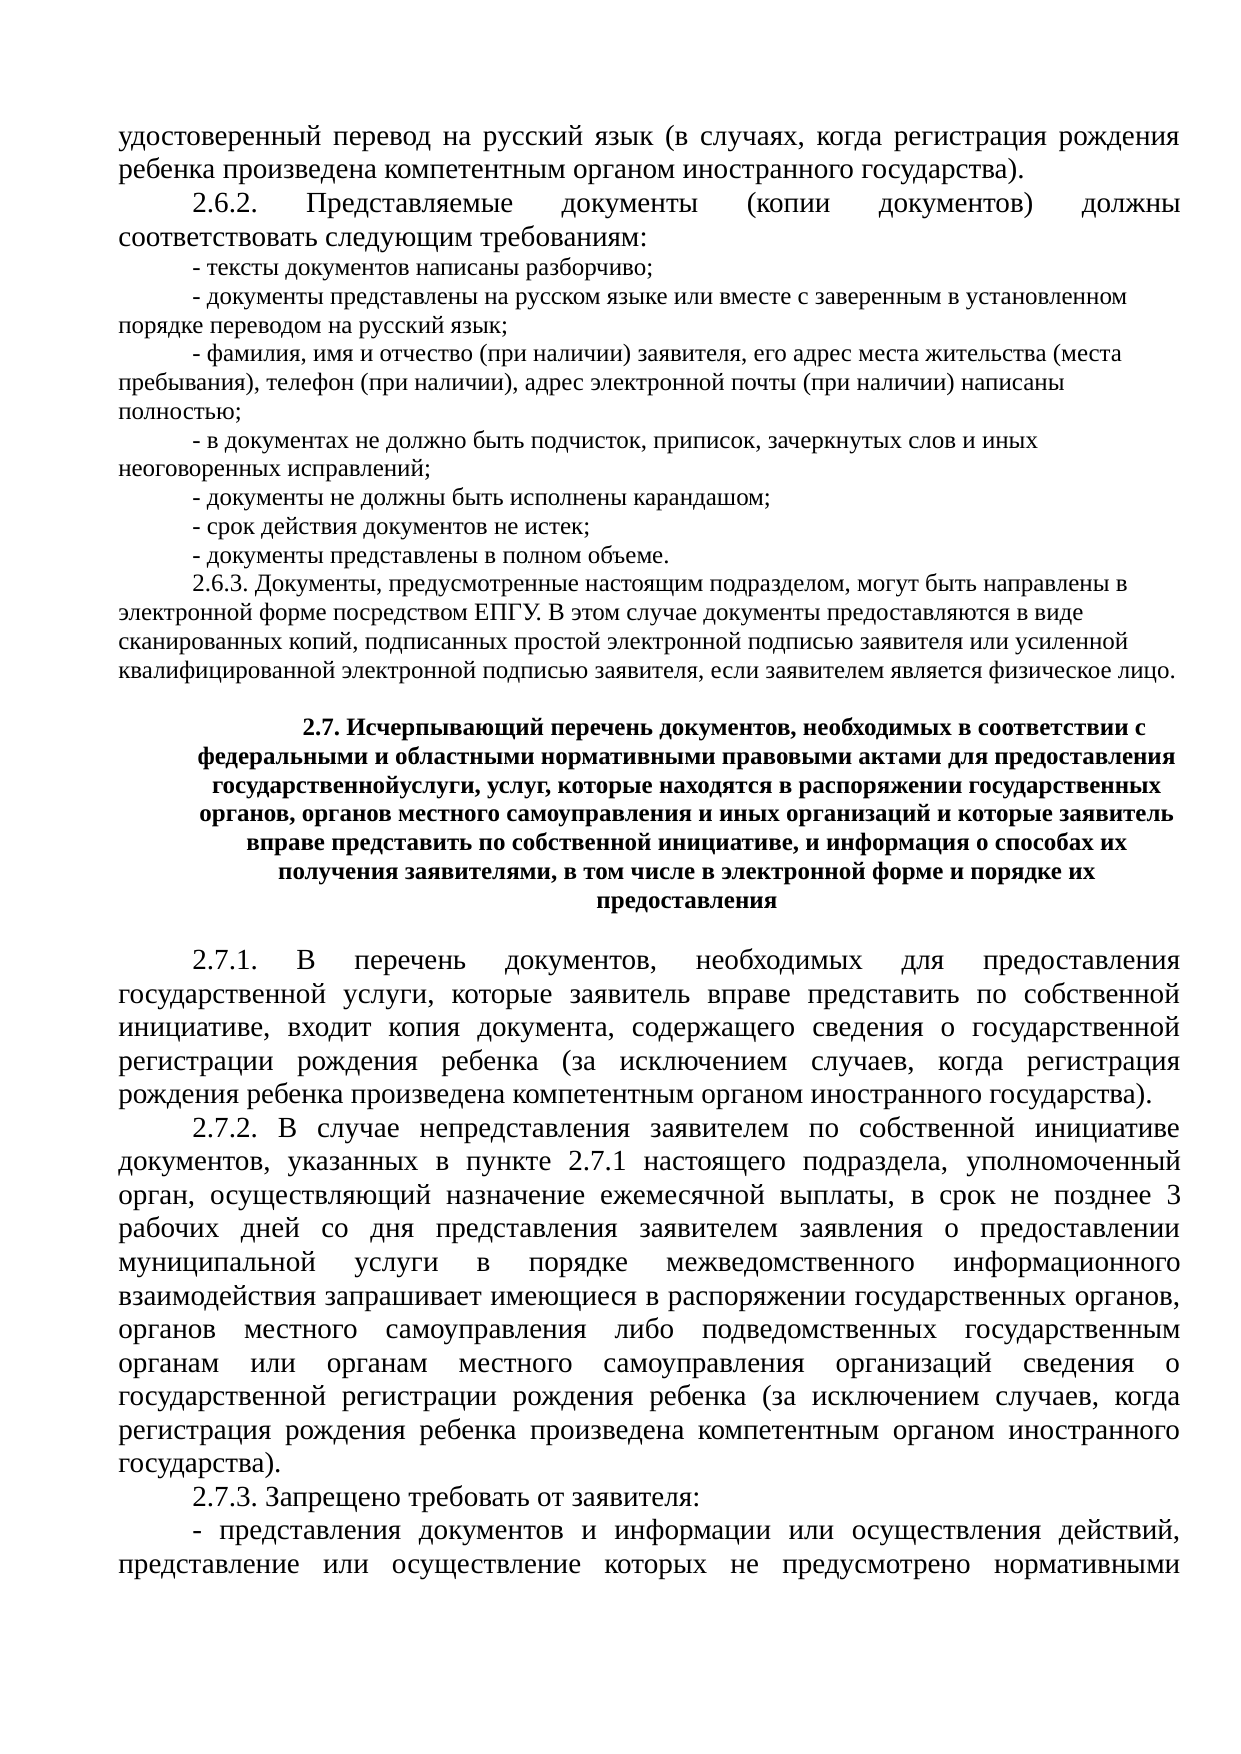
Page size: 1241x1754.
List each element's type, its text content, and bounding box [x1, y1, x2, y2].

text - в документах не должно быть подчисток, приписок, зачеркнутых слов и иных неоговоренных исправлений; [118, 425, 1181, 482]
text 2.7.1. В перечень документов, необходимых для предоставления государственной услуги, которые заявитель вправе представить по собственной инициативе, входит копия документа, содержащего сведения о государственной регистрации рождения ребенка (за исключением случаев, когда регистрация рождения ребенка произведена компетентным органом иностранного государства). [118, 942, 1181, 1110]
text - документы не должны быть исполнены карандашом; [118, 482, 1181, 511]
text удостоверенный перевод на русский язык (в случаях, когда регистрация рождения ребенка произведена компетентным органом иностранного государства). [118, 118, 1181, 185]
text - срок действия документов не истек; [118, 511, 1181, 540]
text - тексты документов написаны разборчиво; [118, 252, 1181, 281]
text - фамилия, имя и отчество (при наличии) заявителя, его адрес места жительства (места пребывания), телефон (при наличии), адрес электронной почты (при наличии) написаны полностью; [118, 338, 1181, 425]
text 2.7.2. В случае непредставления заявителем по собственной инициативе документов, указанных в пункте 2.7.1 настоящего подраздела, уполномоченный орган, осуществляющий назначение ежемесячной выплаты, в срок не позднее 3 рабочих дней со дня представления заявителем заявления о предоставлении муниципальной услуги в порядке межведомственного информационного взаимодействия запрашивает имеющиеся в распоряжении государственных органов, органов местного самоуправления либо подведомственных государственным органам или органам местного самоуправления организаций сведения о государственной регистрации рождения ребенка (за исключением случаев, когда регистрация рождения ребенка произведена компетентным органом иностранного государства). [118, 1110, 1181, 1479]
text - документы представлены в полном объеме. [118, 540, 1181, 568]
text - документы представлены на русском языке или вместе с заверенным в установленном порядке переводом на русский язык; [118, 281, 1181, 338]
list 2.7.3. Запрещено требовать от заявителя: [118, 1479, 1181, 1512]
text 2.6.2. Представляемые документы (копии документов) должны соответствовать следующим требованиям: [118, 185, 1181, 252]
text 2.7. Исчерпывающий перечень документов, необходимых в соответствии с федеральными и областными нормативными правовыми актами для предоставления государственнойуслуги, услуг, которые находятся в распоряжении государственных органов, органов местного самоуправления и иных организаций и которые заявитель вправе представить по собственной инициативе, и информация о способах их получения заявителями, в том числе в электронной форме и порядке их предоставления [192, 712, 1181, 913]
text - представления документов и информации или осуществления действий, представление или осуществление которых не предусмотрено нормативными [118, 1512, 1181, 1579]
text 2.6.3. Документы, предусмотренные настоящим подразделом, могут быть направлены в электронной форме посредством ЕПГУ. В этом случае документы предоставляются в виде сканированных копий, подписанных простой электронной подписью заявителя или усиленной квалифицированной электронной подписью заявителя, если заявителем является физическое лицо. [118, 568, 1181, 683]
